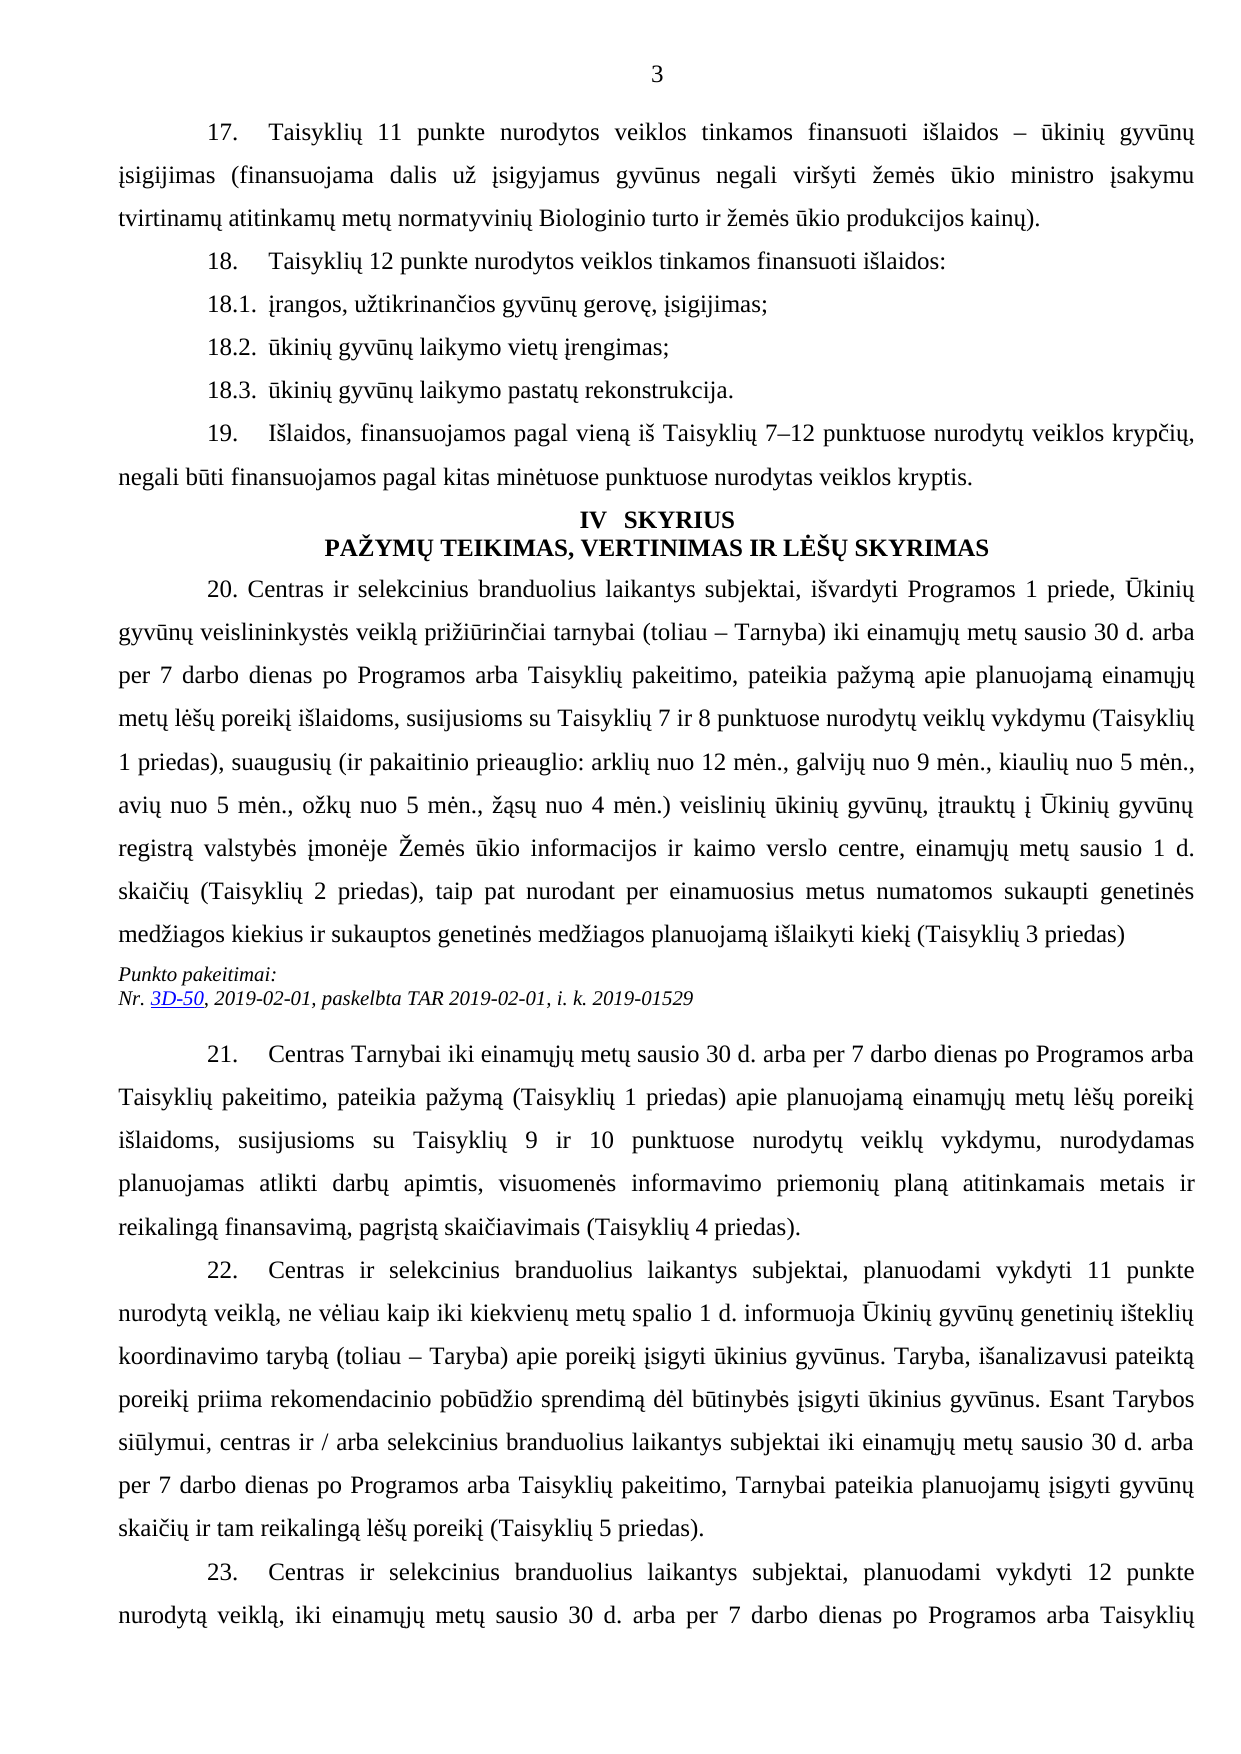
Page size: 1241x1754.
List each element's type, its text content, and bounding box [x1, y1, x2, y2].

text Punkto pakeitimai: [118, 962, 1196, 986]
text 18. Taisyklių 12 punkte nurodytos veiklos tinkamos finansuoti išlaidos: [118, 246, 1196, 275]
text 20. Centras ir selekcinius branduolius laikantys subjektai, išvardyti Programos 1 priede, Ūkinių gyvūnų veislininkystės veiklą prižiūrinčiai tarnybai (toliau – Tarnyba) iki einamųjų metų sausio 30 d. arba per 7 darbo dienas po Programos arba Taisyklių pakeitimo, pateikia pažymą apie planuojamą einamųjų metų lėšų poreikį išlaidoms, susijusioms su Taisyklių 7 ir 8 punktuose nurodytų veiklų vykdymu (Taisyklių 1 priedas), suaugusių (ir pakaitinio prieauglio: arklių nuo 12 mėn., galvijų nuo 9 mėn., kiaulių nuo 5 mėn., avių nuo 5 mėn., ožkų nuo 5 mėn., žąsų nuo 4 mėn.) veislinių ūkinių gyvūnų, įtrauktų į Ūkinių gyvūnų registrą valstybės įmonėje Žemės ūkio informacijos ir kaimo verslo centre, einamųjų metų sausio 1 d. skaičių (Taisyklių 2 priedas), taip pat nurodant per einamuosius metus numatomos sukaupti genetinės medžiagos kiekius ir sukauptos genetinės medžiagos planuojamą išlaikyti kiekį (Taisyklių 3 priedas) [118, 574, 1196, 948]
text 22. Centras ir selekcinius branduolius laikantys subjektai, planuodami vykdyti 11 punkte nurodytą veiklą, ne vėliau kaip iki kiekvienų metų spalio 1 d. informuoja Ūkinių gyvūnų genetinių išteklių koordinavimo tarybą (toliau – Taryba) apie poreikį įsigyti ūkinius gyvūnus. Taryba, išanalizavusi pateiktą poreikį priima rekomendacinio pobūdžio sprendimą dėl būtinybės įsigyti ūkinius gyvūnus. Esant Tarybos siūlymui, centras ir / arba selekcinius branduolius laikantys subjektai iki einamųjų metų sausio 30 d. arba per 7 darbo dienas po Programos arba Taisyklių pakeitimo, Tarnybai pateikia planuojamų įsigyti gyvūnų skaičių ir tam reikalingą lėšų poreikį (Taisyklių 5 priedas). [118, 1255, 1196, 1542]
text 18.1. įrangos, užtikrinančios gyvūnų gerovę, įsigijimas; [118, 289, 1196, 318]
text Nr. 3D-50, 2019-02-01, paskelbta TAR 2019-02-01, i. k. 2019-01529 [118, 986, 1196, 1010]
text 17. Taisyklių 11 punkte nurodytos veiklos tinkamos finansuoti išlaidos – ūkinių gyvūnų įsigijimas (finansuojama dalis už įsigyjamus gyvūnus negali viršyti žemės ūkio ministro įsakymu tvirtinamų atitinkamų metų normatyvinių Biologinio turto ir žemės ūkio produkcijos kainų). [118, 117, 1196, 232]
text 18.2. ūkinių gyvūnų laikymo vietų įrengimas; [118, 332, 1196, 361]
text 23. Centras ir selekcinius branduolius laikantys subjektai, planuodami vykdyti 12 punkte nurodytą veiklą, iki einamųjų metų sausio 30 d. arba per 7 darbo dienas po Programos arba Taisyklių [118, 1557, 1196, 1628]
text IV skyrius [118, 505, 1196, 533]
text 21. Centras Tarnybai iki einamųjų metų sausio 30 d. arba per 7 darbo dienas po Programos arba Taisyklių pakeitimo, pateikia pažymą (Taisyklių 1 priedas) apie planuojamą einamųjų metų lėšų poreikį išlaidoms, susijusioms su Taisyklių 9 ir 10 punktuose nurodytų veiklų vykdymu, nurodydamas planuojamas atlikti darbų apimtis, visuomenės informavimo priemonių planą atitinkamais metais ir reikalingą finansavimą, pagrįstą skaičiavimais (Taisyklių 4 priedas). [118, 1039, 1196, 1240]
text 19. Išlaidos, finansuojamos pagal vieną iš Taisyklių 7–12 punktuose nurodytų veiklos krypčių, negali būti finansuojamos pagal kitas minėtuose punktuose nurodytas veiklos kryptis. [118, 418, 1196, 490]
text 18.3. ūkinių gyvūnų laikymo pastatų rekonstrukcija. [118, 375, 1196, 404]
text pažymų teikimas, vertinimas ir lėšų skyrimas [118, 533, 1196, 562]
